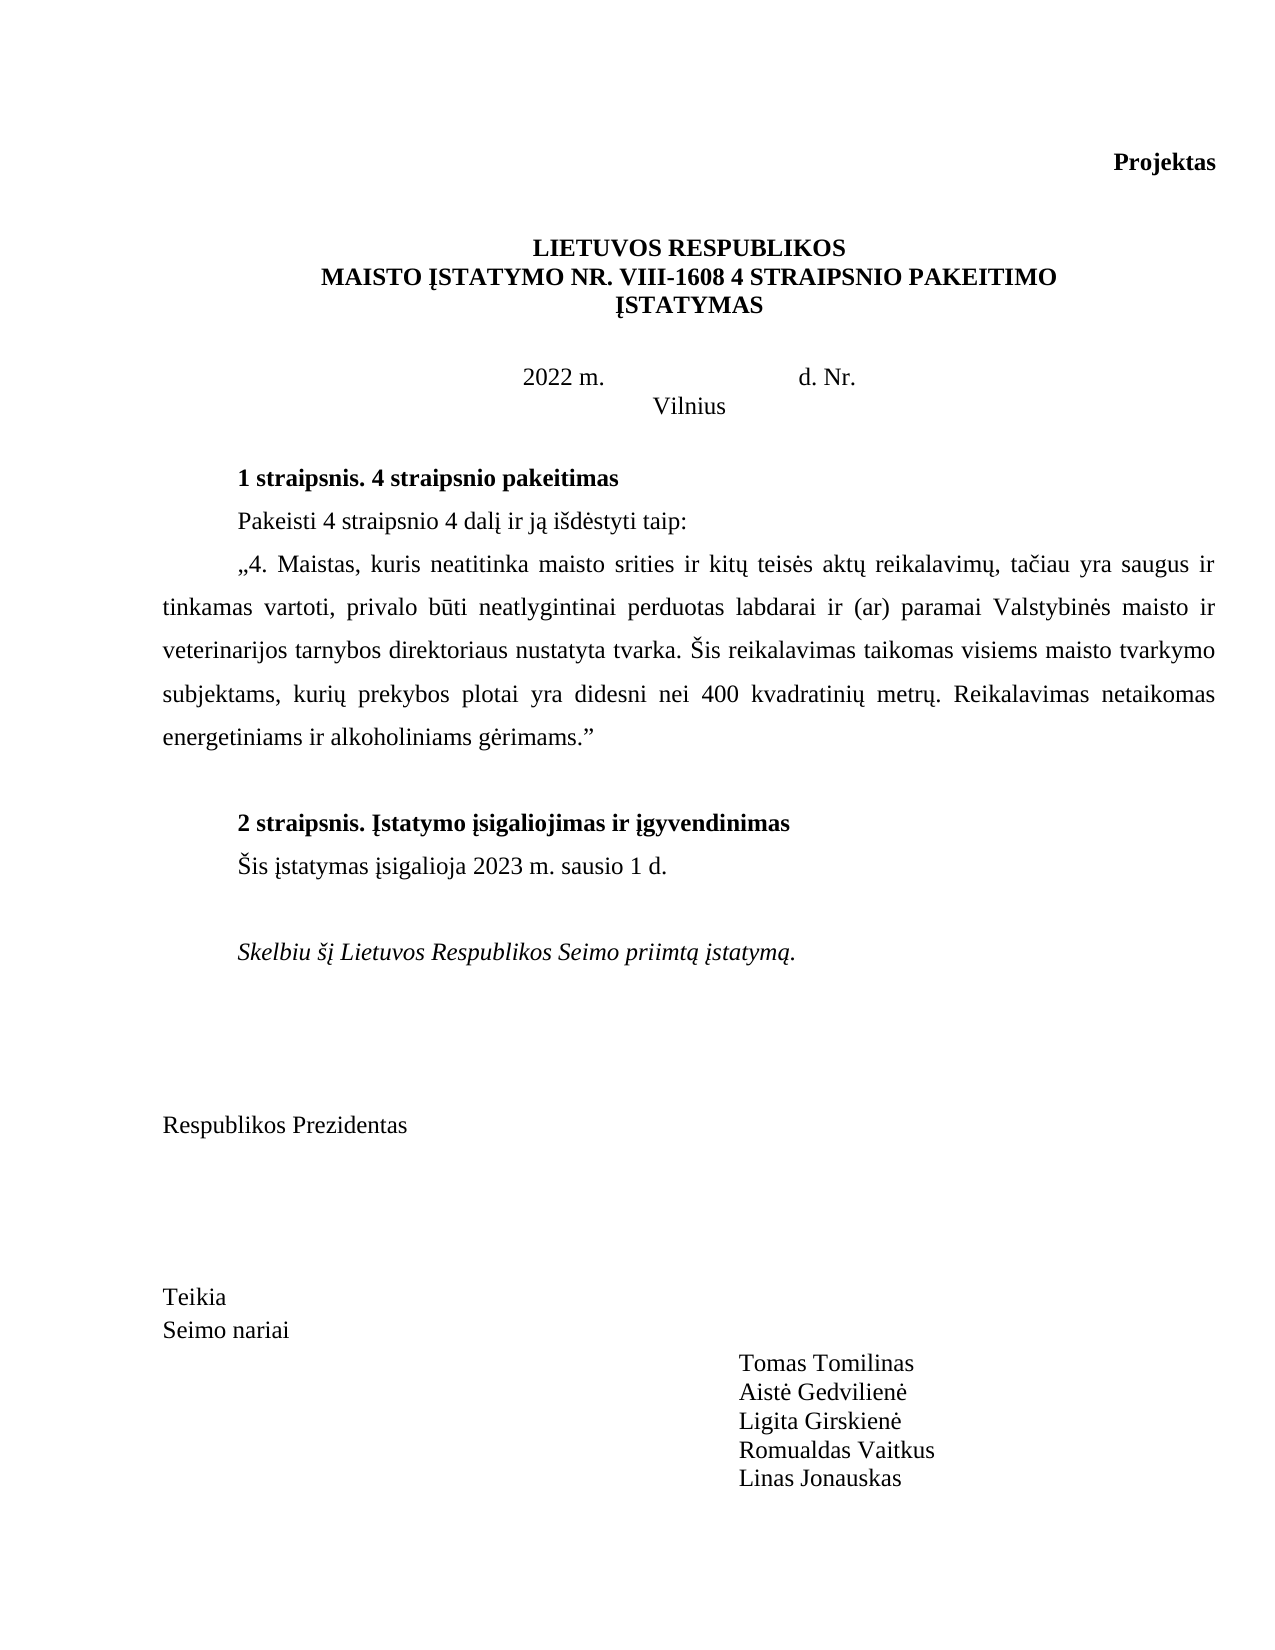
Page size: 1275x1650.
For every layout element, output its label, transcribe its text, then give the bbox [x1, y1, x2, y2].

text Romualdas Vaitkus [738, 1435, 1216, 1463]
text MAISTO ĮSTATYMO NR. VIII-1608 4 STRAIPSNIO PAKEITIMO [162, 262, 1216, 291]
text Pakeisti 4 straipsnio 4 dalį ir ją išdėstyti taip: [162, 506, 1216, 535]
text Respublikos Prezidentas [162, 1110, 1216, 1139]
text Seimo nariai [162, 1316, 1216, 1344]
text 2 straipsnis. Įstatymo įsigaliojimas ir įgyvendinimas [162, 808, 1216, 837]
text 1 straipsnis. 4 straipsnio pakeitimas [162, 463, 1216, 492]
text „4. Maistas, kuris neatitinka maisto srities ir kitų teisės aktų reikalavimų, tačiau yra saugus ir tinkamas vartoti, privalo būti neatlygintinai perduotas labdarai ir (ar) paramai Valstybinės maisto ir veterinarijos tarnybos direktoriaus nustatyta tvarka. Šis reikalavimas taikomas visiems maisto tvarkymo subjektams, kurių prekybos plotai yra didesni nei 400 kvadratinių metrų. Reikalavimas netaikomas energetiniams ir alkoholiniams gėrimams.” [162, 549, 1216, 751]
text LIETUVOS RESPUBLIKOS [162, 233, 1216, 262]
text Skelbiu šį Lietuvos Respublikos Seimo priimtą įstatymą. [162, 937, 1216, 966]
text Šis įstatymas įsigalioja 2023 m. sausio 1 d. [162, 851, 1216, 880]
text Projektas [162, 147, 1216, 176]
text 2022 m. d. Nr. [162, 362, 1216, 391]
text Ligita Girskienė [738, 1406, 1216, 1435]
text Aistė Gedvilienė [738, 1377, 1216, 1406]
text Tomas Tomilinas [738, 1348, 1216, 1377]
text Vilnius [162, 391, 1216, 420]
text Linas Jonauskas [738, 1463, 1216, 1492]
text ĮSTATYMAS [162, 291, 1216, 319]
text Teikia [162, 1282, 1216, 1311]
